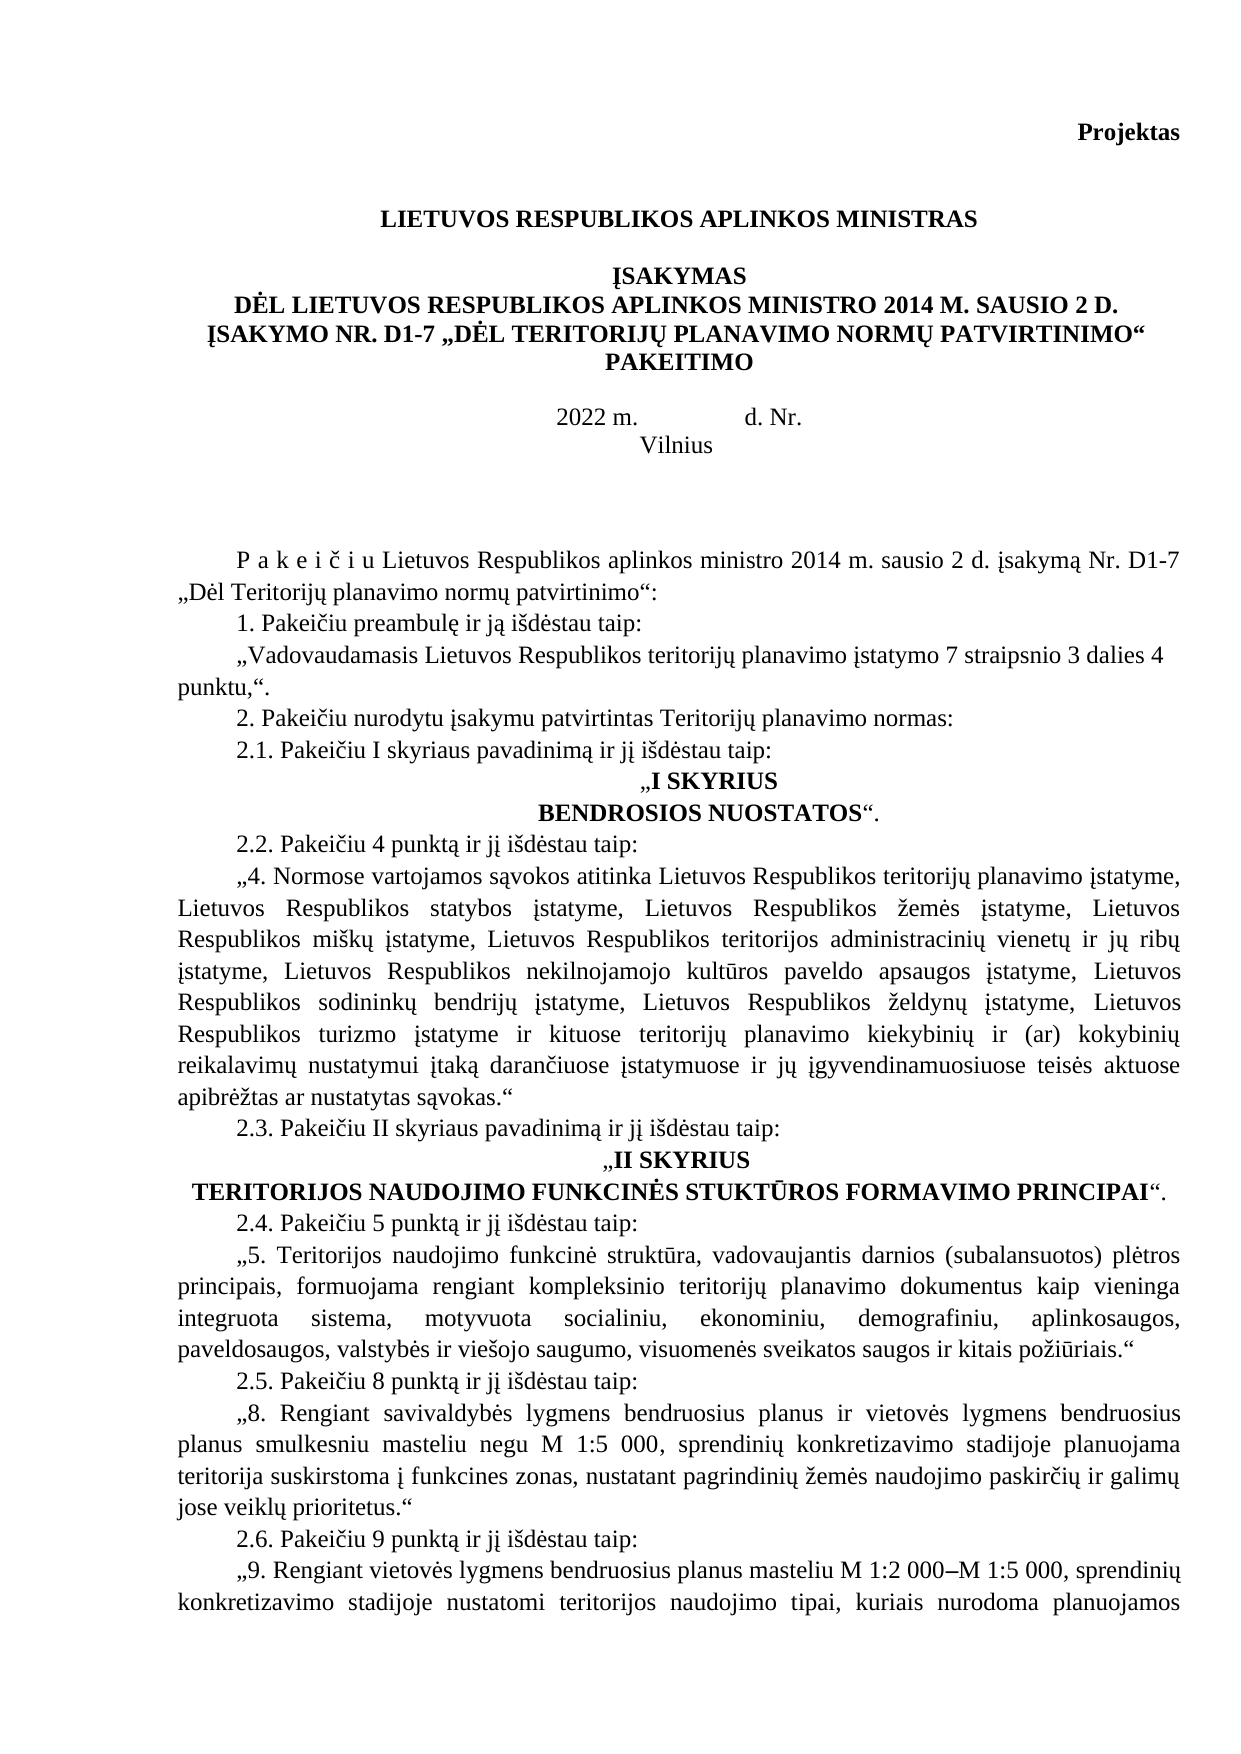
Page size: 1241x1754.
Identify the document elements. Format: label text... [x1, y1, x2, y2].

text 2.2. Pakeičiu 4 punktą ir jį išdėstau taip: [177, 829, 1181, 858]
text TERITORIJOS NAUDOJIMO FUNKCINĖS STUKTŪROS FORMAVIMO PRINCIPAI“. [177, 1177, 1181, 1205]
text „5. Teritorijos naudojimo funkcinė struktūra, vadovaujantis darnios (subalansuotos) plėtros principais, formuojama rengiant kompleksinio teritorijų planavimo dokumentus kaip vieninga integruota sistema, motyvuota socialiniu, ekonominiu, demografiniu, aplinkosaugos, paveldosaugos, valstybės ir viešojo saugumo, visuomenės sveikatos saugos ir kitais požiūriais.“ [177, 1240, 1181, 1363]
text LIETUVOS RESPUBLIKOS APLINKOS MINISTRAS [177, 204, 1181, 232]
text P a k e i č i u Lietuvos Respublikos aplinkos ministro 2014 m. sausio 2 d. įsakymą Nr. D1-7 „Dėl Teritorijų planavimo normų patvirtinimo“: [177, 545, 1181, 606]
text PAKEITIMO [177, 347, 1181, 376]
text 2.4. Pakeičiu 5 punktą ir jį išdėstau taip: [177, 1208, 1181, 1237]
text 2.5. Pakeičiu 8 punktą ir jį išdėstau taip: [177, 1366, 1181, 1395]
text 1. Pakeičiu preambulę ir ją išdėstau taip: [177, 608, 1181, 637]
text 2. Pakeičiu nurodytu įsakymu patvirtintas Teritorijų planavimo normas: [177, 703, 1181, 732]
text Projektas [177, 117, 1181, 146]
text Vilnius [177, 430, 1181, 488]
text 2.3. Pakeičiu II skyriaus pavadinimą ir jį išdėstau taip: [177, 1113, 1181, 1142]
text BENDROSIOS NUOSTATOS“. [177, 798, 1181, 827]
text „II SKYRIUS [177, 1145, 1181, 1174]
text „Vadovaudamasis Lietuvos Respublikos teritorijų planavimo įstatymo 7 straipsnio 3 dalies 4 punktu,“. [177, 640, 1181, 700]
text „8. Rengiant savivaldybės lygmens bendruosius planus ir vietovės lygmens bendruosius planus smulkesniu masteliu negu M 1:5 000, sprendinių konkretizavimo stadijoje planuojama teritorija suskirstoma į funkcines zonas, nustatant pagrindinių žemės naudojimo paskirčių ir galimų jose veiklų prioritetus.“ [177, 1398, 1181, 1521]
text „9. Rengiant vietovės lygmens bendruosius planus masteliu M 1:2 000–M 1:5 000, sprendinių konkretizavimo stadijoje nustatomi teritorijos naudojimo tipai, kuriais nurodoma planuojamos [177, 1555, 1181, 1616]
text 2022 m. d. Nr. [177, 402, 1181, 430]
text ĮSAKYMO NR. D1-7 „DĖL TERITORIJŲ PLANAVIMO NORMŲ PATVIRTINIMO“ [177, 319, 1181, 347]
text 2.6. Pakeičiu 9 punktą ir jį išdėstau taip: [177, 1524, 1181, 1553]
text 2.1. Pakeičiu I skyriaus pavadinimą ir jį išdėstau taip: [177, 735, 1181, 763]
text „4. Normose vartojamos sąvokos atitinka Lietuvos Respublikos teritorijų planavimo įstatyme, Lietuvos Respublikos statybos įstatyme, Lietuvos Respublikos žemės įstatyme, Lietuvos Respublikos miškų įstatyme, Lietuvos Respublikos teritorijos administracinių vienetų ir jų ribų įstatyme, Lietuvos Respublikos nekilnojamojo kultūros paveldo apsaugos įstatyme, Lietuvos Respublikos sodininkų bendrijų įstatyme, Lietuvos Respublikos želdynų įstatyme, Lietuvos Respublikos turizmo įstatyme ir kituose teritorijų planavimo kiekybinių ir (ar) kokybinių reikalavimų nustatymui įtaką darančiuose įstatymuose ir jų įgyvendinamuosiuose teisės aktuose apibrėžtas ar nustatytas sąvokas.“ [177, 861, 1181, 1111]
text „I SKYRIUS [177, 766, 1181, 795]
text ĮSAKYMAS [177, 261, 1181, 290]
text DĖL LIETUVOS RESPUBLIKOS APLINKOS MINISTRO 2014 M. SAUSIO 2 D. [177, 290, 1181, 319]
